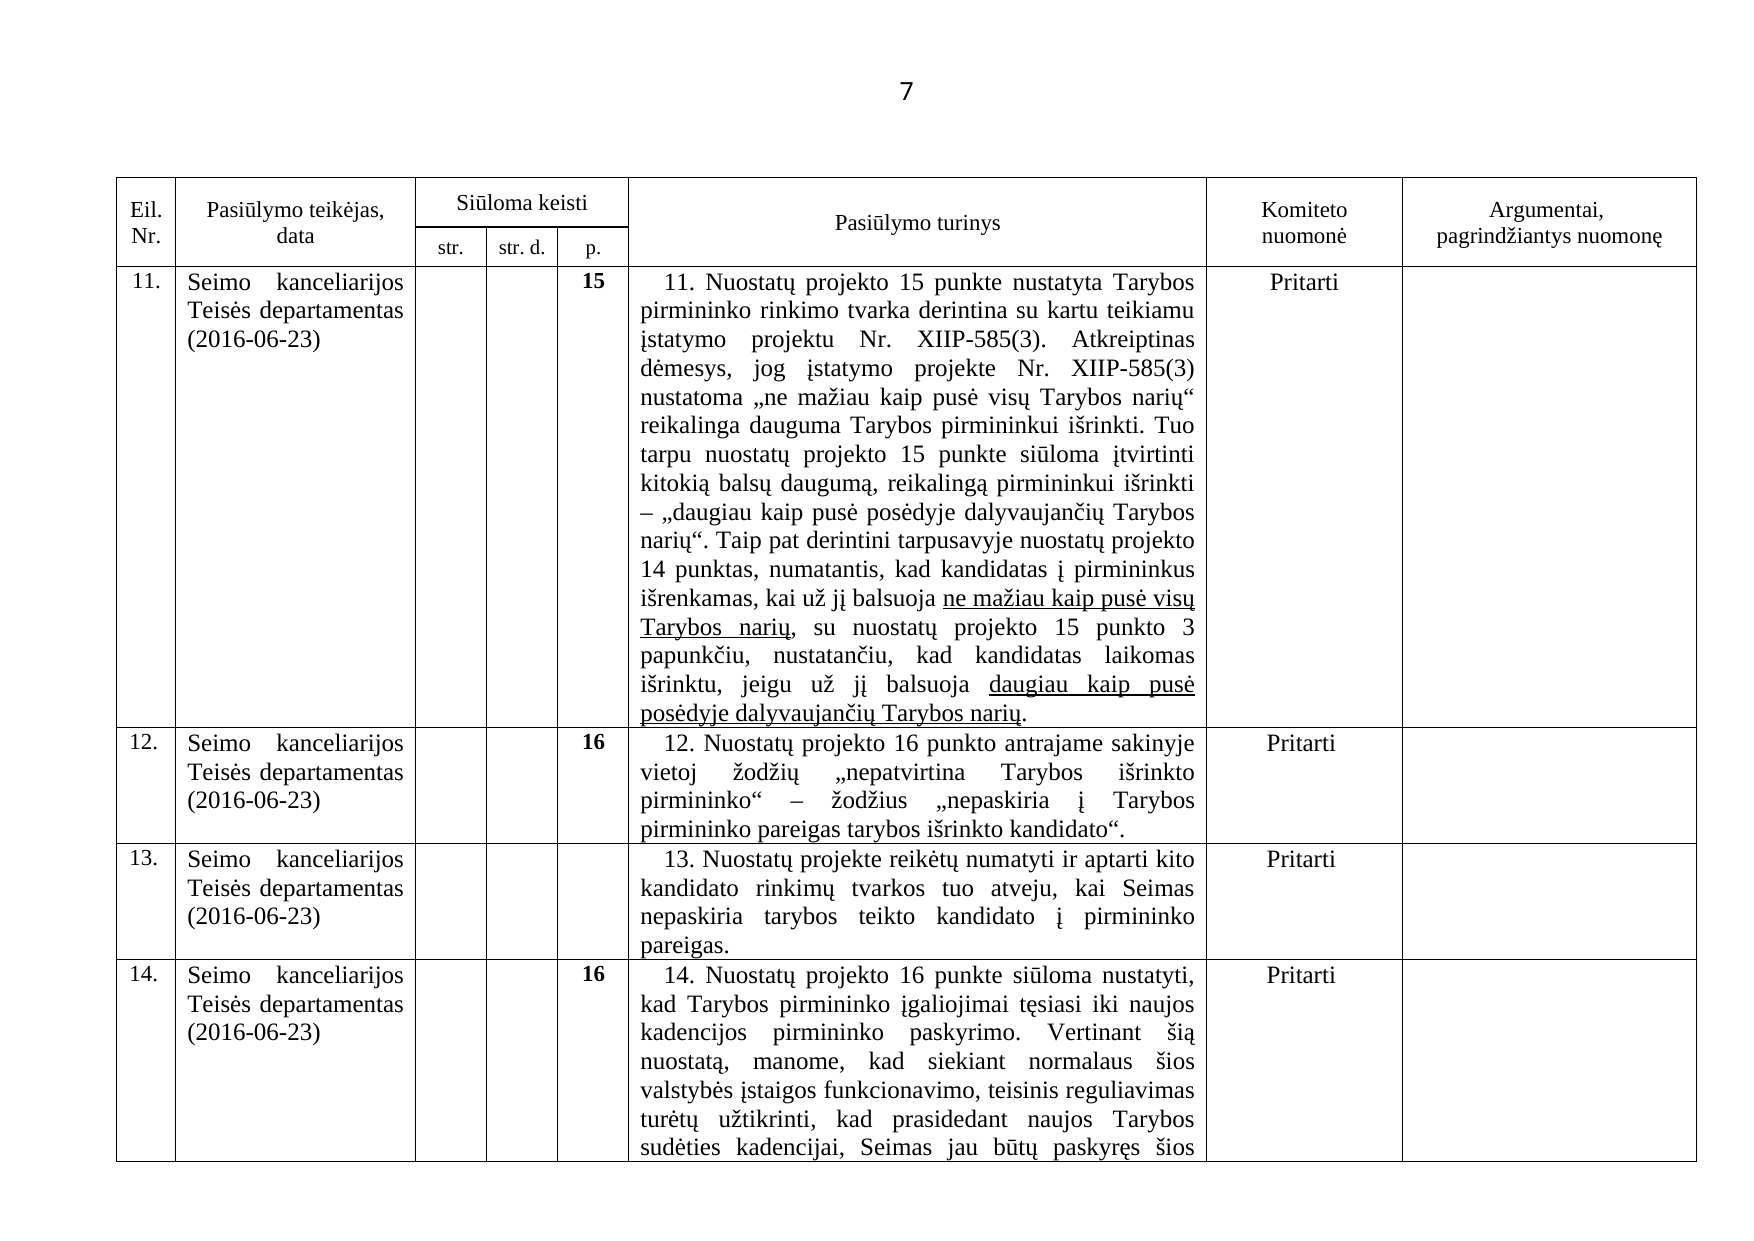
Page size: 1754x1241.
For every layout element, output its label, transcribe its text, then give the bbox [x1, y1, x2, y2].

table_cell 16 [558, 728, 628, 843]
table_cell str. [416, 228, 486, 266]
table_cell [416, 728, 486, 843]
table_header Pasiūlymo turinys [629, 178, 1206, 266]
table_cell 16 [558, 960, 628, 1161]
table_cell [416, 844, 486, 959]
table_cell Seimo kanceliarijos Teisės departamentas (2016-06-23) [176, 728, 415, 843]
table_header Komiteto nuomonė [1207, 178, 1402, 266]
table_cell 11. Nuostatų projekto 15 punkte nustatyta Tarybos pirmininko rinkimo tvarka derintina su kartu teikiamu įstatymo projektu Nr. XIIP-585(3). Atkreiptinas dėmesys, jog įstatymo projekte Nr. XIIP-585(3) nustatoma „ne mažiau kaip pusė visų Tarybos narių“ reikalinga dauguma Tarybos pirmininkui išrinkti. Tuo tarpu nuostatų projekto 15 punkte siūloma įtvirtinti kitokią balsų daugumą, reikalingą pirmininkui išrinkti – „daugiau kaip pusė posėdyje dalyvaujančių Tarybos narių“. Taip pat derintini tarpusavyje nuostatų projekto 14 punktas, numatantis, kad kandidatas į pirmininkus išrenkamas, kai už jį balsuoja ne mažiau kaip pusė visų Tarybos narių, su nuostatų projekto 15 punkto 3 papunkčiu, nustatančiu, kad kandidatas laikomas išrinktu, jeigu už jį balsuoja daugiau kaip pusė posėdyje dalyvaujančių Tarybos narių. [629, 267, 1206, 727]
table_cell Pritarti [1207, 844, 1402, 959]
table_cell 14. Nuostatų projekto 16 punkte siūloma nustatyti, kad Tarybos pirmininko įgaliojimai tęsiasi iki naujos kadencijos pirmininko paskyrimo. Vertinant šią nuostatą, manome, kad siekiant normalaus šios valstybės įstaigos funkcionavimo, teisinis reguliavimas turėtų užtikrinti, kad prasidedant naujos Tarybos sudėties kadencijai, Seimas jau būtų paskyręs šios [629, 960, 1206, 1161]
table_cell Pritarti [1207, 728, 1402, 843]
table_cell [1403, 960, 1696, 1161]
table_cell [558, 844, 628, 959]
table_cell [1403, 844, 1696, 959]
table_cell 15 [558, 267, 628, 727]
table_header Eil. Nr. [117, 178, 175, 266]
table_cell 13. [117, 844, 175, 959]
table_cell Seimo kanceliarijos Teisės departamentas (2016-06-23) [176, 844, 415, 959]
table_cell [416, 267, 486, 727]
table_cell p. [558, 228, 628, 266]
table_cell 13. Nuostatų projekte reikėtų numatyti ir aptarti kito kandidato rinkimų tvarkos tuo atveju, kai Seimas nepaskiria tarybos teikto kandidato į pirmininko pareigas. [629, 844, 1206, 959]
table_cell 14. [117, 960, 175, 1161]
table_header Siūloma keisti [416, 178, 628, 226]
table_cell Seimo kanceliarijos Teisės departamentas (2016-06-23) [176, 267, 415, 727]
table_cell [1403, 267, 1696, 727]
table_header Argumentai, pagrindžiantys nuomonę [1403, 178, 1696, 266]
table_cell Pritarti [1207, 267, 1402, 727]
table_cell [487, 844, 557, 959]
table_cell Seimo kanceliarijos Teisės departamentas (2016-06-23) [176, 960, 415, 1161]
table_cell Pritarti [1207, 960, 1402, 1161]
table_cell [487, 960, 557, 1161]
table_cell [487, 267, 557, 727]
table_cell [487, 728, 557, 843]
table_cell str. d. [487, 228, 557, 266]
table_cell 11. [117, 267, 175, 727]
table_cell 12. Nuostatų projekto 16 punkto antrajame sakinyje vietoj žodžių „nepatvirtina Tarybos išrinkto pirmininko“ – žodžius „nepaskiria į Tarybos pirmininko pareigas tarybos išrinkto kandidato“. [629, 728, 1206, 843]
table_header Pasiūlymo teikėjas, data [176, 178, 415, 266]
table_cell [1403, 728, 1696, 843]
table_cell 12. [117, 728, 175, 843]
table_cell [416, 960, 486, 1161]
